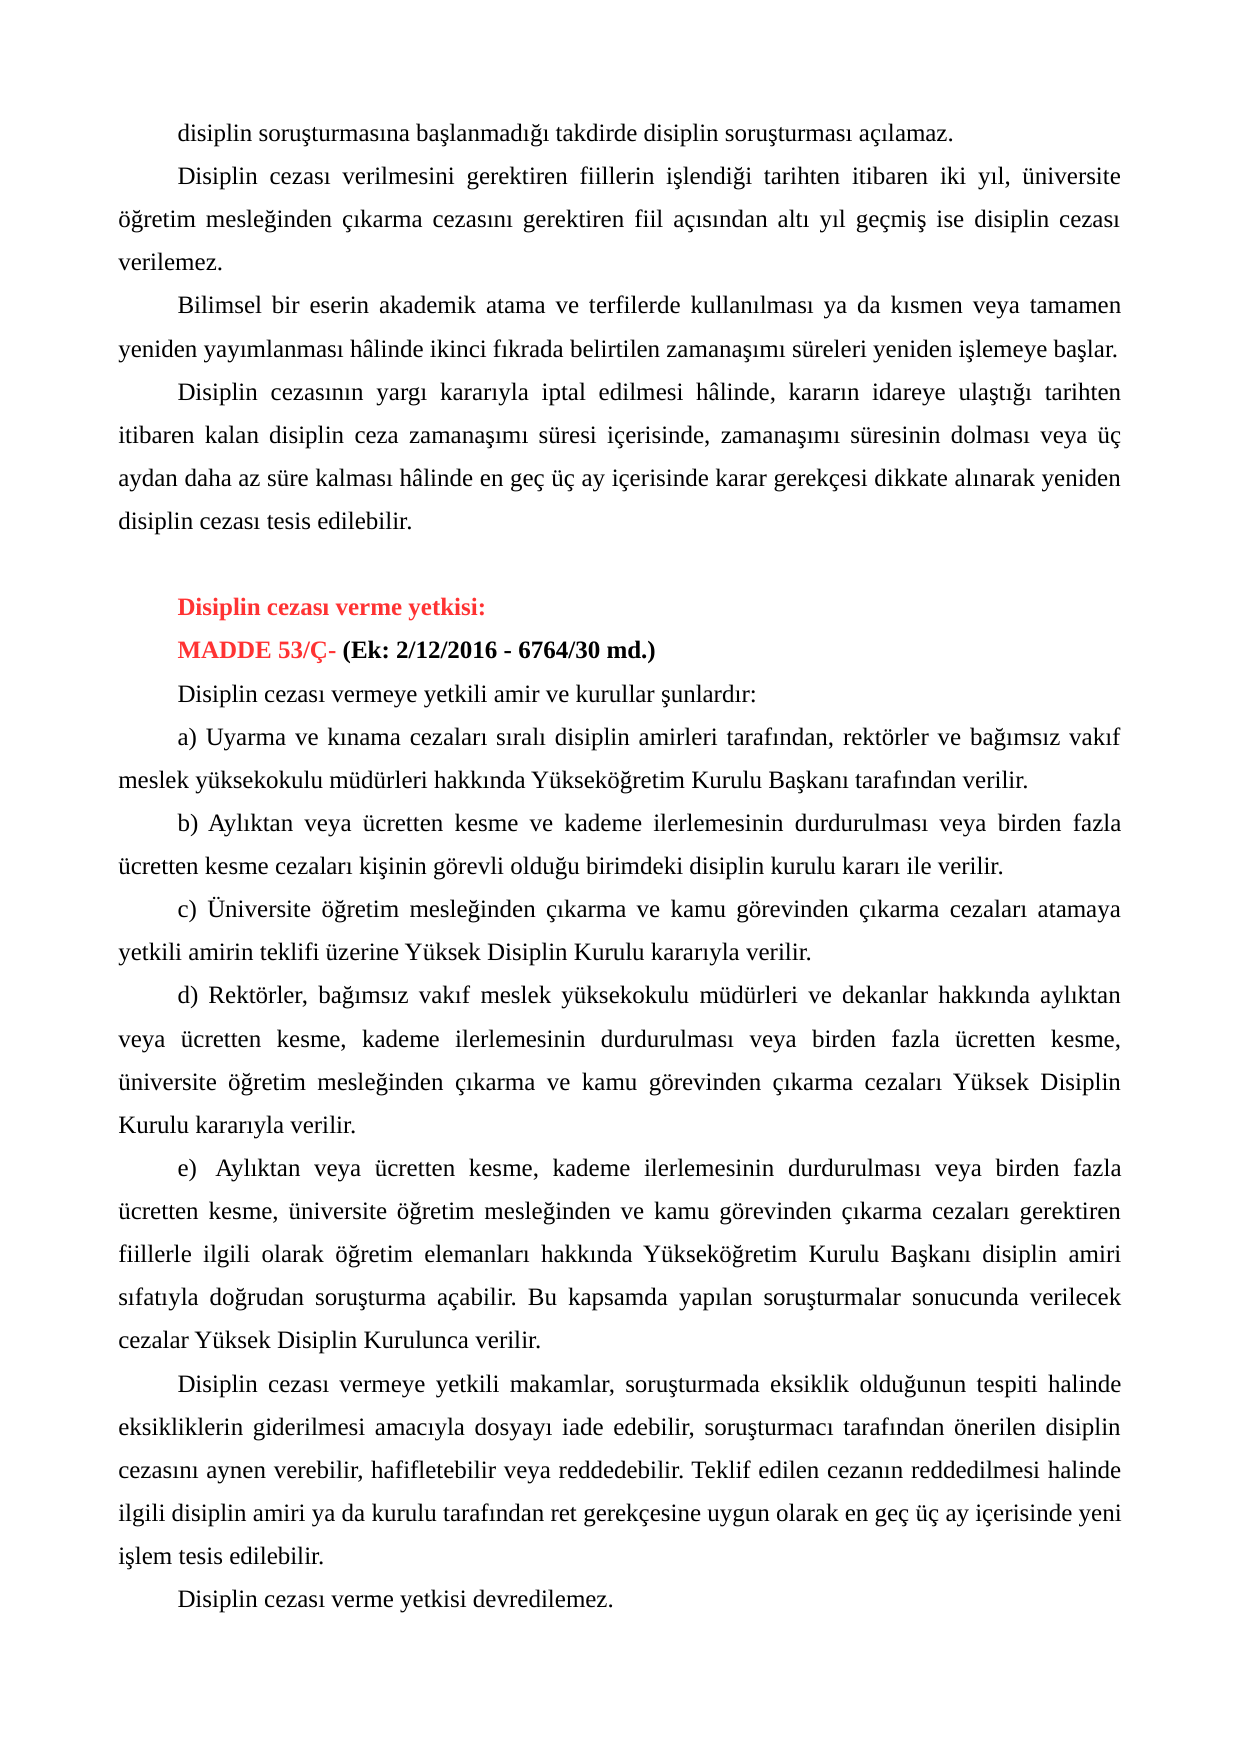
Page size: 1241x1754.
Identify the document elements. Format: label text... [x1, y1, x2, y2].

text e) Aylıktan veya ücretten kesme, kademe ilerlemesinin durdurulması veya birden fazla ücretten kesme, üniversite öğretim mesleğinden ve kamu görevinden çıkarma cezaları gerektiren fiillerle ilgili olarak öğretim elemanları hakkında Yükseköğretim Kurulu Başkanı disiplin amiri sıfatıyla doğrudan soruşturma açabilir. Bu kapsamda yapılan soruşturmalar sonucunda verilecek cezalar Yüksek Disiplin Kurulunca verilir. [118, 1153, 1122, 1354]
text Bilimsel bir eserin akademik atama ve terfilerde kullanılması ya da kısmen veya tamamen yeniden yayımlanması hâlinde ikinci fıkrada belirtilen zamanaşımı süreleri yeniden işlemeye başlar. [118, 291, 1122, 362]
text b) Aylıktan veya ücretten kesme ve kademe ilerlemesinin durdurulması veya birden fazla ücretten kesme cezaları kişinin görevli olduğu birimdeki disiplin kurulu kararı ile verilir. [118, 808, 1122, 880]
text Disiplin cezası verilmesini gerektiren fiillerin işlendiği tarihten itibaren iki yıl, üniversite öğretim mesleğinden çıkarma cezasını gerektiren fiil açısından altı yıl geçmiş ise disiplin cezası verilemez. [118, 161, 1122, 276]
text Disiplin cezası verme yetkisi devredilemez. [118, 1584, 1122, 1613]
text Disiplin cezası vermeye yetkili amir ve kurullar şunlardır: [118, 679, 1122, 707]
text disiplin soruşturmasına başlanmadığı takdirde disiplin soruşturması açılamaz. [118, 118, 1122, 147]
text Disiplin cezası vermeye yetkili makamlar, soruşturmada eksiklik olduğunun tespiti halinde eksikliklerin giderilmesi amacıyla dosyayı iade edebilir, soruşturmacı tarafından önerilen disiplin cezasını aynen verebilir, hafifletebilir veya reddedebilir. Teklif edilen cezanın reddedilmesi halinde ilgili disiplin amiri ya da kurulu tarafından ret gerekçesine uygun olarak en geç üç ay içerisinde yeni işlem tesis edilebilir. [118, 1369, 1122, 1570]
text d) Rektörler, bağımsız vakıf meslek yüksekokulu müdürleri ve dekanlar hakkında aylıktan veya ücretten kesme, kademe ilerlemesinin durdurulması veya birden fazla ücretten kesme, üniversite öğretim mesleğinden çıkarma ve kamu görevinden çıkarma cezaları Yüksek Disiplin Kurulu kararıyla verilir. [118, 981, 1122, 1139]
text Disiplin cezasının yargı kararıyla iptal edilmesi hâlinde, kararın idareye ulaştığı tarihten itibaren kalan disiplin ceza zamanaşımı süresi içerisinde, zamanaşımı süresinin dolması veya üç aydan daha az süre kalması hâlinde en geç üç ay içerisinde karar gerekçesi dikkate alınarak yeniden disiplin cezası tesis edilebilir. [118, 377, 1122, 535]
text Disiplin cezası verme yetkisi: [118, 592, 1122, 621]
text a) Uyarma ve kınama cezaları sıralı disiplin amirleri tarafından, rektörler ve bağımsız vakıf meslek yüksekokulu müdürleri hakkında Yükseköğretim Kurulu Başkanı tarafından verilir. [118, 722, 1122, 794]
text c) Üniversite öğretim mesleğinden çıkarma ve kamu görevinden çıkarma cezaları atamaya yetkili amirin teklifi üzerine Yüksek Disiplin Kurulu kararıyla verilir. [118, 894, 1122, 966]
text MADDE 53/Ç- (Ek: 2/12/2016 - 6764/30 md.) [118, 636, 1122, 664]
